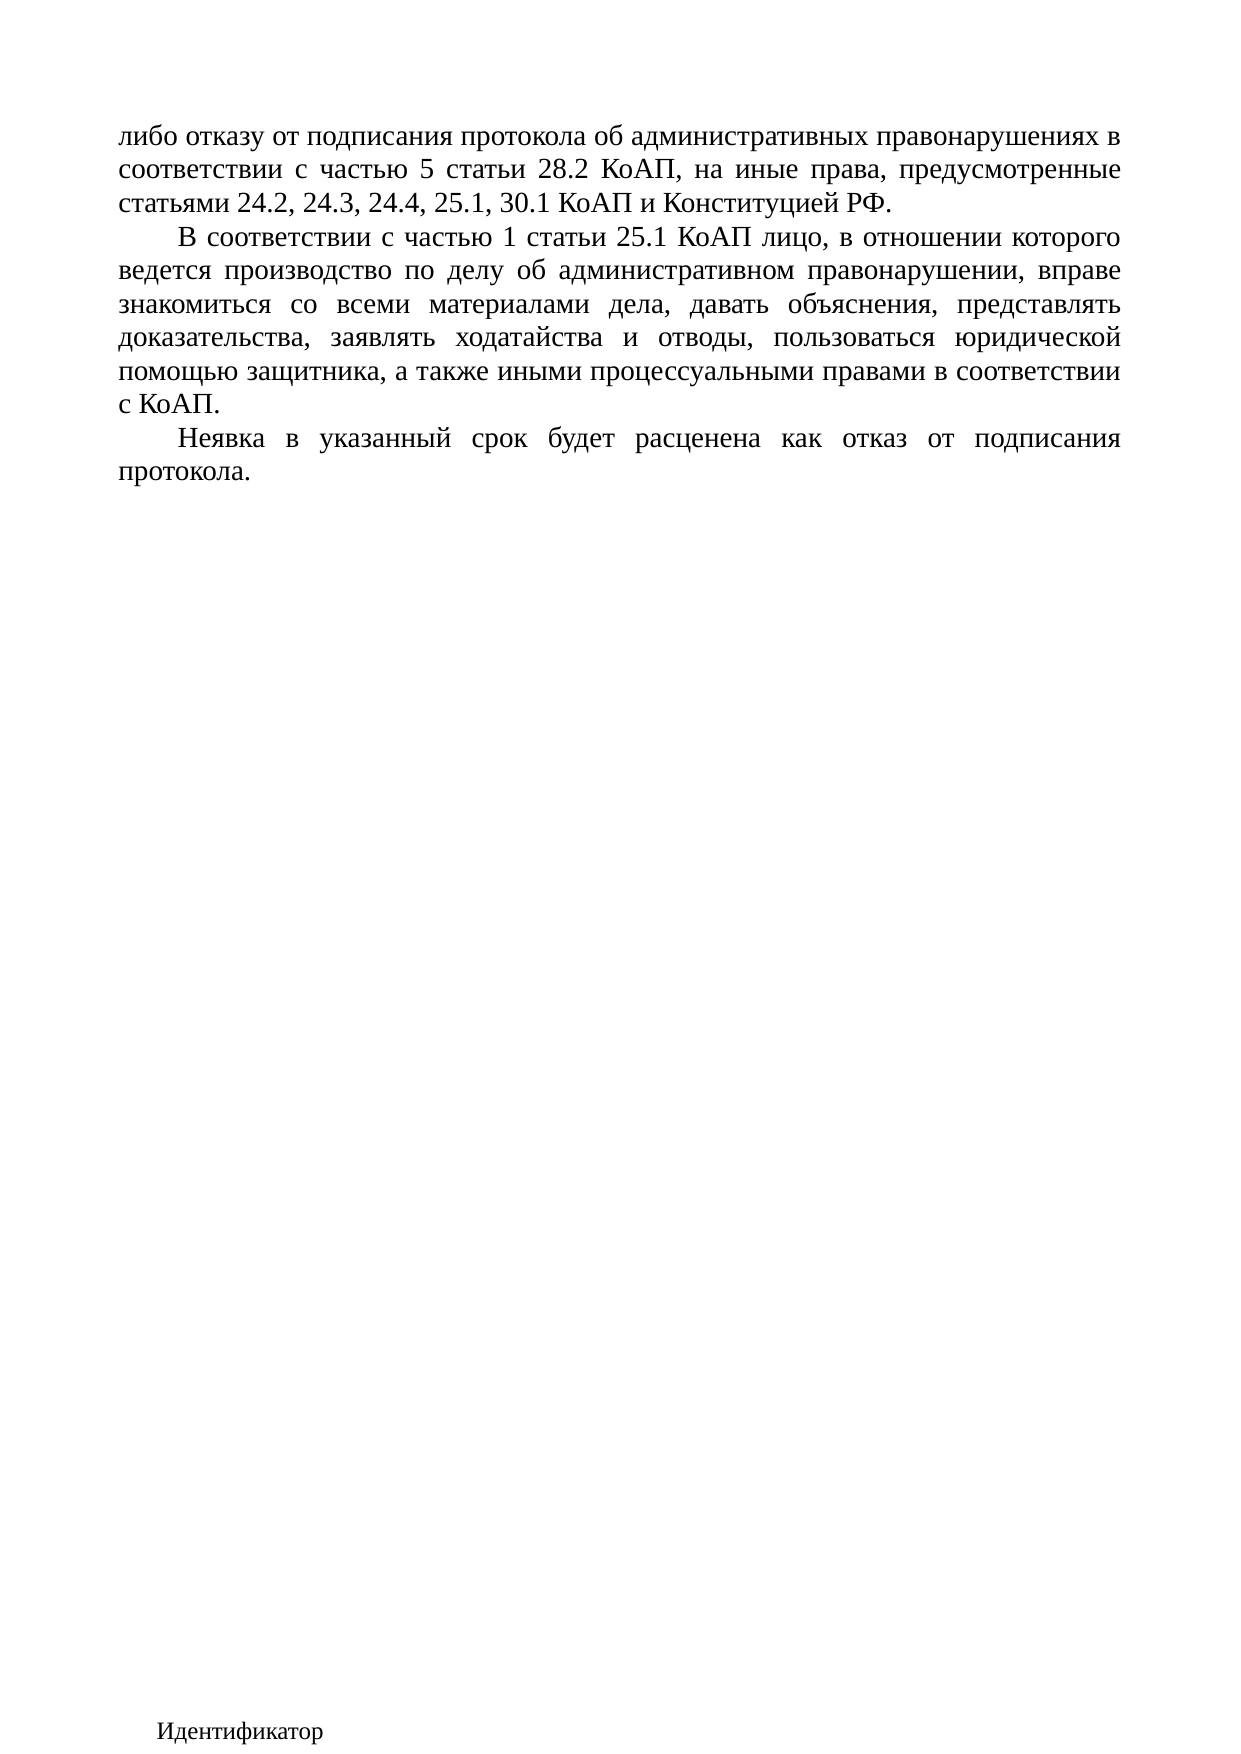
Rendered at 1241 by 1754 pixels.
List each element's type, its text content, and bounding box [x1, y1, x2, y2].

text Неявка в указанный срок будет расценена как отказ от подписания протокола. [118, 420, 1122, 487]
list либо отказу от подписания протокола об административных правонарушениях в соответствии с частью 5 статьи 28.2 КоАП, на иные права, предусмотренные статьями 24.2, 24.3, 24.4, 25.1, 30.1 КоАП и Конституцией РФ. [118, 118, 1122, 219]
text В соответствии с частью 1 статьи 25.1 КоАП лицо, в отношении которого ведется производство по делу об административном правонарушении, вправе знакомиться со всеми материалами дела, давать объяснения, представлять доказательства, заявлять ходатайства и отводы, пользоваться юридической помощью защитника, а также иными процессуальными правами в соответствии с КоАП. [118, 219, 1122, 420]
